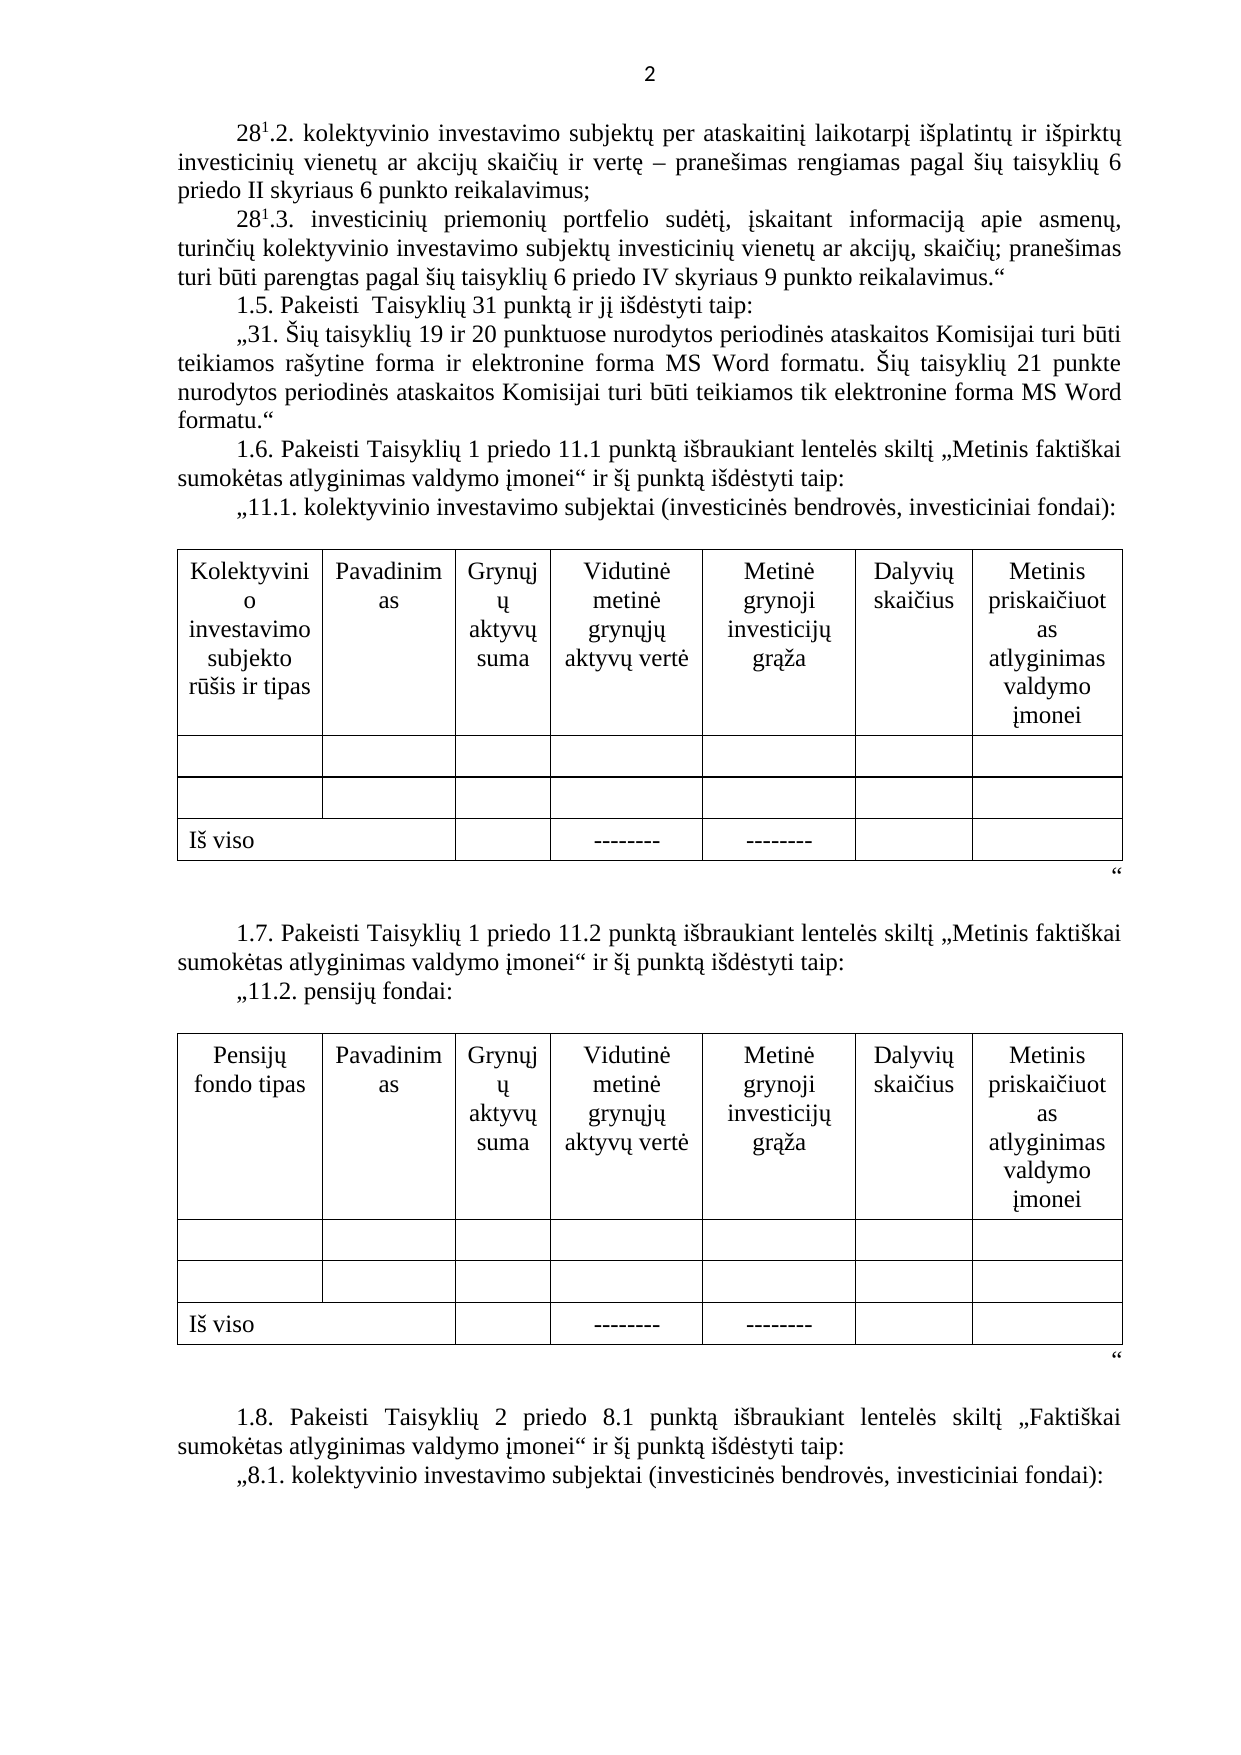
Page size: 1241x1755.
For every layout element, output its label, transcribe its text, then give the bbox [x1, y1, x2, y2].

table_cell [703, 1220, 855, 1260]
table_cell -------- [551, 1303, 702, 1344]
table_cell [551, 778, 702, 818]
table_cell [973, 1220, 1122, 1260]
table_cell [456, 1261, 550, 1302]
text 1.8. Pakeisti Taisyklių 2 priedo 8.1 punktą išbraukiant lentelės skiltį „Faktiškai sumokėtas atlyginimas valdymo įmonei“ ir šį punktą išdėstyti taip: [177, 1402, 1122, 1460]
table_cell [703, 1261, 855, 1302]
table_cell [178, 778, 322, 818]
table_cell [456, 819, 550, 860]
table_header Vidutinė metinė grynųjų aktyvų vertė [551, 550, 702, 735]
table_cell [551, 736, 702, 776]
table_cell [856, 1303, 972, 1344]
table_header Pavadinimas [323, 550, 455, 735]
table_cell -------- [703, 819, 855, 860]
text 1.7. Pakeisti Taisyklių 1 priedo 11.2 punktą išbraukiant lentelės skiltį „Metinis faktiškai sumokėtas atlyginimas valdymo įmonei“ ir šį punktą išdėstyti taip: [177, 918, 1122, 976]
table_header Metinis priskaičiuotas atlyginimas valdymo įmonei [973, 1034, 1122, 1219]
table_header Metinis priskaičiuotas atlyginimas valdymo įmonei [973, 550, 1122, 735]
text 1.5. Pakeisti Taisyklių 31 punktą ir jį išdėstyti taip: [177, 291, 1122, 319]
table_header Kolektyvinio investavimo subjekto rūšis ir tipas [178, 550, 322, 735]
table_cell [323, 736, 455, 776]
text „8.1. kolektyvinio investavimo subjektai (investicinės bendrovės, investiciniai fondai): [177, 1460, 1122, 1488]
table_cell [456, 736, 550, 776]
table_header Metinė grynoji investicijų grąža [703, 1034, 855, 1219]
table_cell [703, 736, 855, 776]
text “ [177, 1345, 1122, 1373]
table_cell [456, 1220, 550, 1260]
table_cell [973, 819, 1122, 860]
table_header Metinė grynoji investicijų grąža [703, 550, 855, 735]
table_header Grynųjų aktyvų suma [456, 1034, 550, 1219]
text „31. Šių taisyklių 19 ir 20 punktuose nurodytos periodinės ataskaitos Komisijai turi būti teikiamos rašytine forma ir elektronine forma MS Word formatu. Šių taisyklių 21 punkte nurodytos periodinės ataskaitos Komisijai turi būti teikiamos tik elektronine forma MS Word formatu.“ [177, 319, 1122, 434]
text 281.3. investicinių priemonių portfelio sudėtį, įskaitant informaciją apie asmenų, turinčių kolektyvinio investavimo subjektų investicinių vienetų ar akcijų, skaičių; pranešimas turi būti parengtas pagal šių taisyklių 6 priedo IV skyriaus 9 punkto reikalavimus.“ [177, 204, 1122, 291]
table_header Pavadinimas [323, 1034, 455, 1219]
table_cell [323, 778, 455, 818]
table_cell [856, 1261, 972, 1302]
table_cell [973, 778, 1122, 818]
table_cell Iš viso [178, 819, 322, 860]
table_cell Iš viso [178, 1303, 322, 1344]
text „11.2. pensijų fondai: [177, 976, 1122, 1004]
table_header Pensijų fondo tipas [178, 1034, 322, 1219]
table_cell -------- [551, 819, 702, 860]
table_cell [973, 736, 1122, 776]
table_cell [703, 778, 855, 818]
table_cell [973, 1303, 1122, 1344]
table_cell [856, 1220, 972, 1260]
table_cell [178, 1261, 322, 1302]
table_cell [178, 1220, 322, 1260]
table_cell [856, 778, 972, 818]
table_cell [322, 819, 455, 860]
table_header Grynųjų aktyvų suma [456, 550, 550, 735]
table_cell [322, 1303, 455, 1344]
table_cell [456, 778, 550, 818]
text „11.1. kolektyvinio investavimo subjektai (investicinės bendrovės, investiciniai fondai): [177, 492, 1122, 521]
table_cell [856, 819, 972, 860]
table_header Vidutinė metinė grynųjų aktyvų vertė [551, 1034, 702, 1219]
table_header Dalyvių skaičius [856, 550, 972, 735]
table_cell [323, 1220, 455, 1260]
table_header Dalyvių skaičius [856, 1034, 972, 1219]
table_cell [178, 736, 322, 776]
table_cell [551, 1220, 702, 1260]
table_cell [456, 1303, 550, 1344]
table_cell [856, 736, 972, 776]
table_cell -------- [703, 1303, 855, 1344]
text 281.2. kolektyvinio investavimo subjektų per ataskaitinį laikotarpį išplatintų ir išpirktų investicinių vienetų ar akcijų skaičių ir vertę – pranešimas rengiamas pagal šių taisyklių 6 priedo II skyriaus 6 punkto reikalavimus; [177, 118, 1122, 204]
table_cell [551, 1261, 702, 1302]
text 1.6. Pakeisti Taisyklių 1 priedo 11.1 punktą išbraukiant lentelės skiltį „Metinis faktiškai sumokėtas atlyginimas valdymo įmonei“ ir šį punktą išdėstyti taip: [177, 434, 1122, 492]
table_cell [973, 1261, 1122, 1302]
text “ [177, 861, 1122, 889]
table_cell [323, 1261, 455, 1302]
